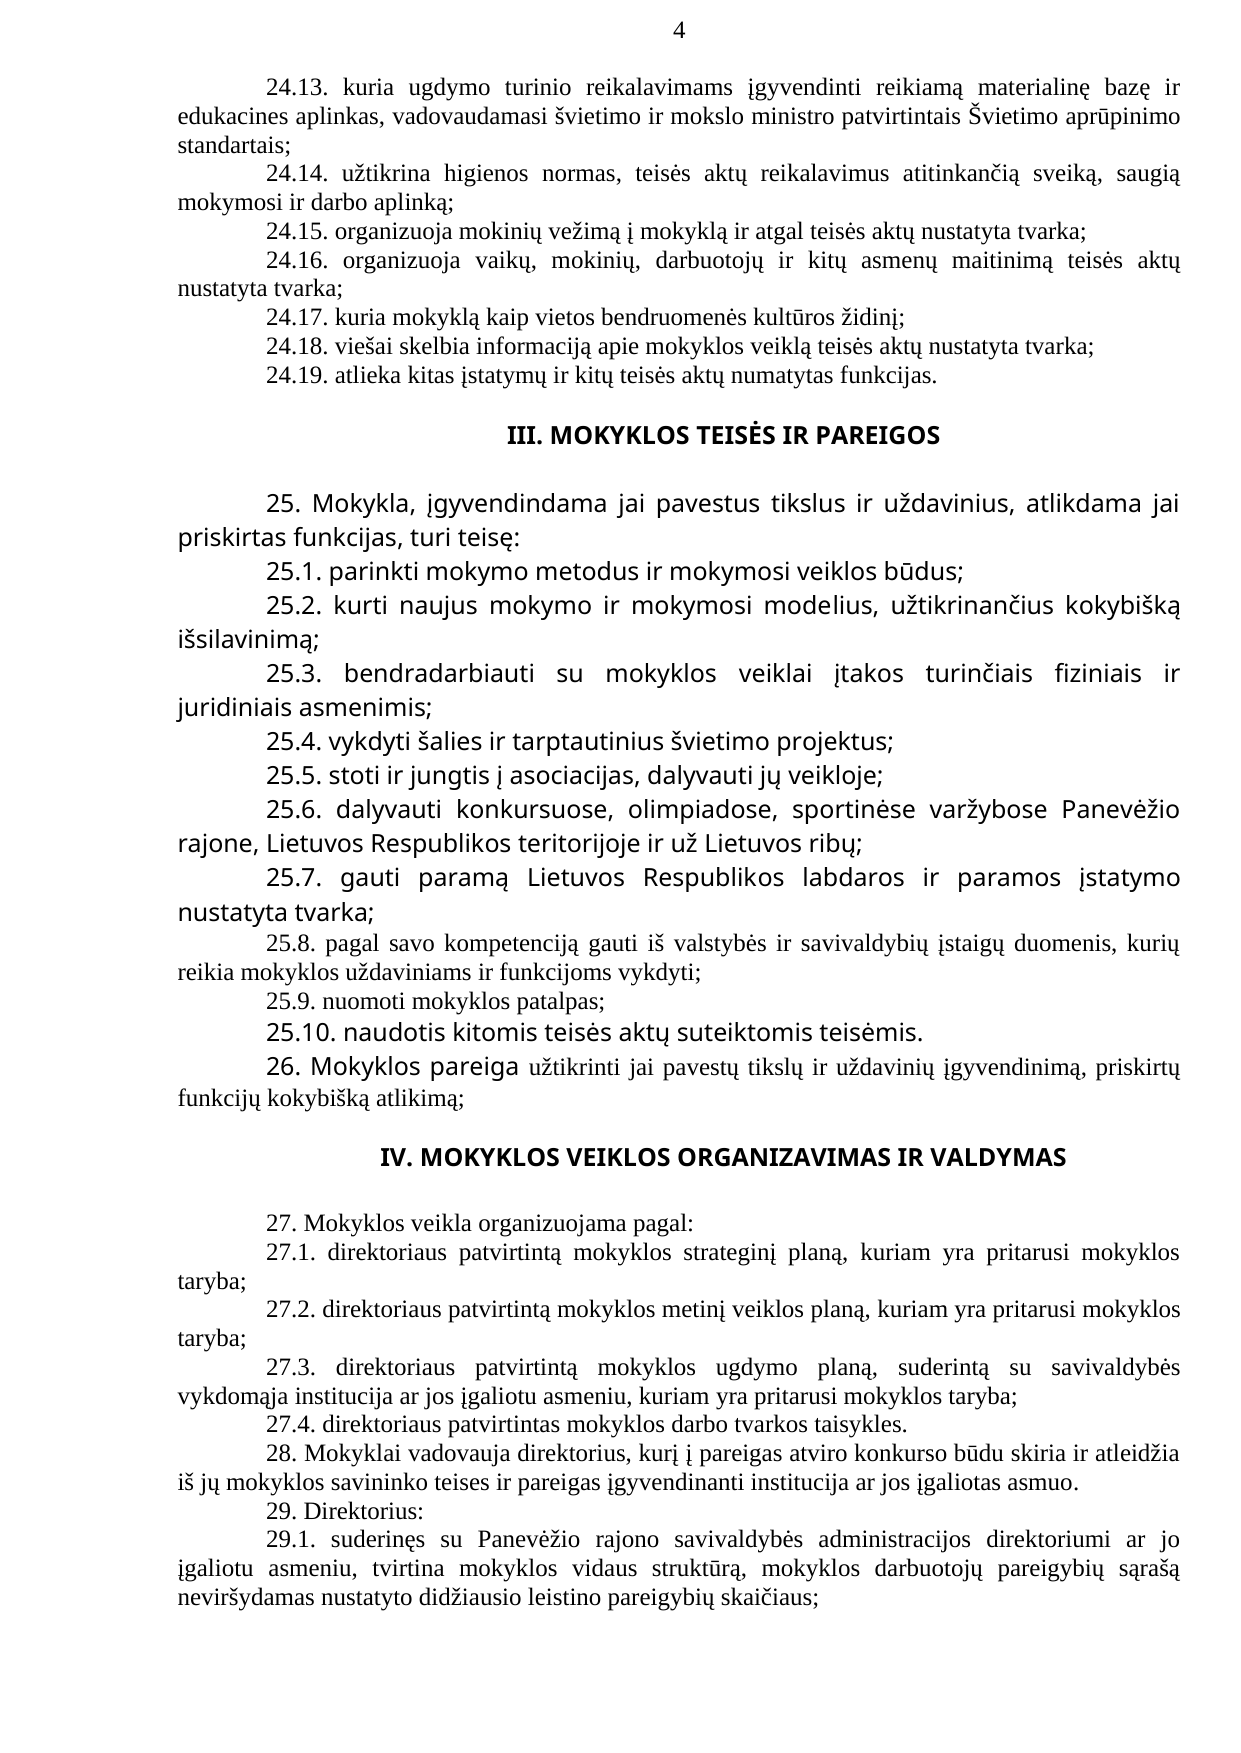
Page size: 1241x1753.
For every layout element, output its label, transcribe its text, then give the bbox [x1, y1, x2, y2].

text 25.6. dalyvauti konkursuose, olimpiadose, sportinėse varžybose Panevėžio rajone, Lietuvos Respublikos teritorijoje ir už Lietuvos ribų; [177, 792, 1181, 860]
text 24.14. užtikrina higienos normas, teisės aktų reikalavimus atitinkančią sveiką, saugią mokymosi ir darbo aplinką; [177, 158, 1181, 216]
text III. MOKYKLOS TEISĖS IR PAREIGOS [177, 417, 1181, 451]
text 26. Mokyklos pareiga užtikrinti jai pavestų tikslų ir uždavinių įgyvendinimą, priskirtų funkcijų kokybišką atlikimą; [177, 1048, 1181, 1111]
text 24.15. organizuoja mokinių vežimą į mokyklą ir atgal teisės aktų nustatyta tvarka; [177, 216, 1181, 245]
text IV. MOKYKLOS VEIKLOS ORGANIZAVIMAS IR VALDYMAS [177, 1140, 1181, 1174]
text 27.2. direktoriaus patvirtintą mokyklos metinį veiklos planą, kuriam yra pritarusi mokyklos taryba; [177, 1294, 1181, 1352]
text 24.18. viešai skelbia informaciją apie mokyklos veiklą teisės aktų nustatyta tvarka; [177, 331, 1181, 360]
text 25.3. bendradarbiauti su mokyklos veiklai įtakos turinčiais fiziniais ir juridiniais asmenimis; [177, 656, 1181, 724]
text 25.7. gauti paramą Lietuvos Respublikos labdaros ir paramos įstatymo nustatyta tvarka; [177, 860, 1181, 928]
text 25.9. nuomoti mokyklos patalpas; [177, 986, 1181, 1014]
text 25.1. parinkti mokymo metodus ir mokymosi veiklos būdus; [177, 553, 1181, 588]
text 27.1. direktoriaus patvirtintą mokyklos strateginį planą, kuriam yra pritarusi mokyklos taryba; [177, 1237, 1181, 1294]
text 28. Mokyklai vadovauja direktorius, kurį į pareigas atviro konkurso būdu skiria ir atleidžia iš jų mokyklos savininko teises ir pareigas įgyvendinanti institucija ar jos įgaliotas asmuo. [177, 1438, 1181, 1496]
text 24.17. kuria mokyklą kaip vietos bendruomenės kultūros židinį; [177, 302, 1181, 331]
text 27.4. direktoriaus patvirtintas mokyklos darbo tvarkos taisykles. [177, 1409, 1181, 1438]
text 25.8. pagal savo kompetenciją gauti iš valstybės ir savivaldybių įstaigų duomenis, kurių reikia mokyklos uždaviniams ir funkcijoms vykdyti; [177, 928, 1181, 986]
text 25.10. naudotis kitomis teisės aktų suteiktomis teisėmis. [177, 1014, 1181, 1048]
text 24.16. organizuoja vaikų, mokinių, darbuotojų ir kitų asmenų maitinimą teisės aktų nustatyta tvarka; [177, 245, 1181, 302]
text 24.19. atlieka kitas įstatymų ir kitų teisės aktų numatytas funkcijas. [177, 360, 1181, 388]
text 25.2. kurti naujus mokymo ir mokymosi modelius, užtikrinančius kokybišką išsilavinimą; [177, 588, 1181, 656]
text 24.13. kuria ugdymo turinio reikalavimams įgyvendinti reikiamą materialinę bazę ir edukacines aplinkas, vadovaudamasi švietimo ir mokslo ministro patvirtintais Švietimo aprūpinimo standartais; [177, 72, 1181, 158]
text 25.4. vykdyti šalies ir tarptautinius švietimo projektus; [177, 724, 1181, 758]
text 29.1. suderinęs su Panevėžio rajono savivaldybės administracijos direktoriumi ar jo įgaliotu asmeniu, tvirtina mokyklos vidaus struktūrą, mokyklos darbuotojų pareigybių sąrašą neviršydamas nustatyto didžiausio leistino pareigybių skaičiaus; [177, 1524, 1181, 1611]
text 27.3. direktoriaus patvirtintą mokyklos ugdymo planą, suderintą su savivaldybės vykdomąja institucija ar jos įgaliotu asmeniu, kuriam yra pritarusi mokyklos taryba; [177, 1352, 1181, 1409]
text 25. Mokykla, įgyvendindama jai pavestus tikslus ir uždavinius, atlikdama jai priskirtas funkcijas, turi teisę: [177, 485, 1181, 553]
text 29. Direktorius: [177, 1496, 1181, 1524]
text 27. Mokyklos veikla organizuojama pagal: [177, 1208, 1181, 1237]
text 25.5. stoti ir jungtis į asociacijas, dalyvauti jų veikloje; [177, 758, 1181, 792]
